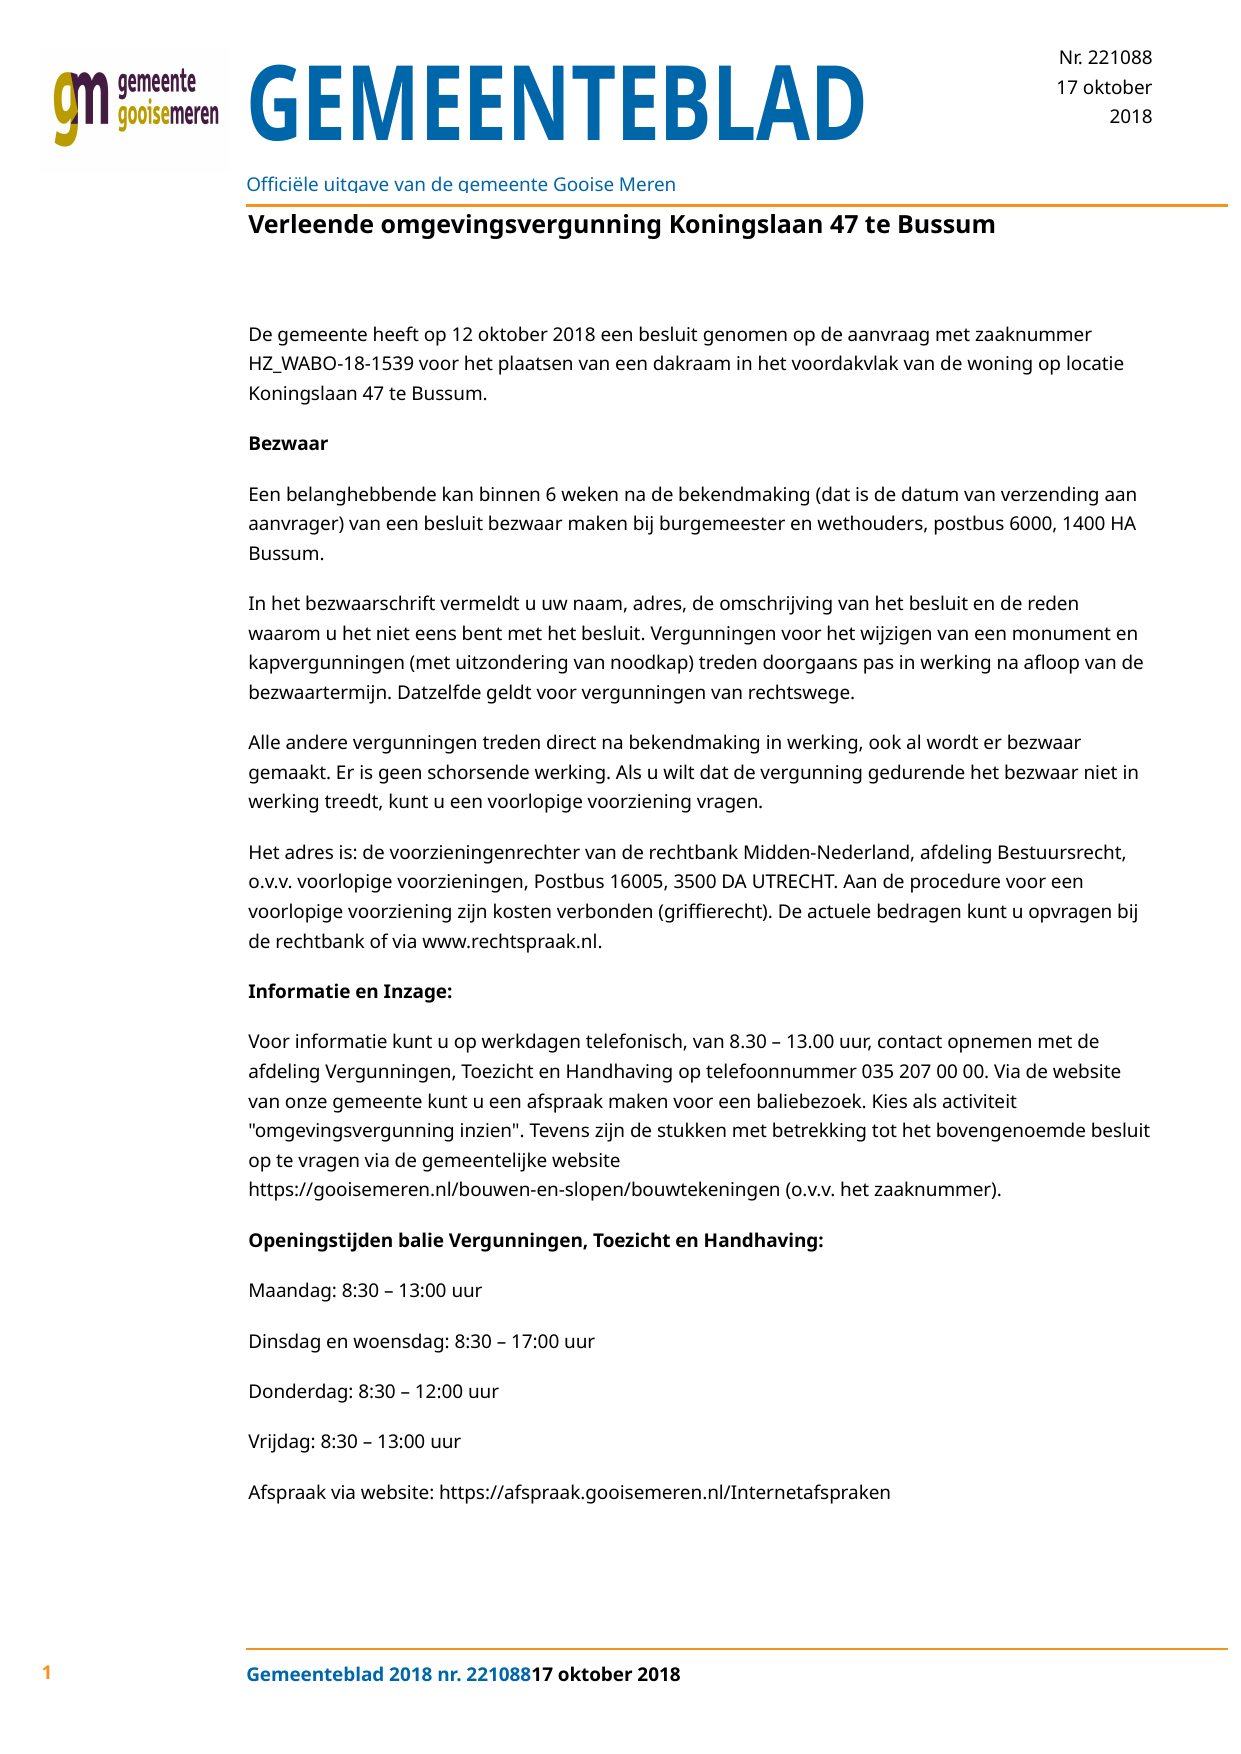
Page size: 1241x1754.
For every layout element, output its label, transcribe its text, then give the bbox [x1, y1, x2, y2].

text Bezwaar [248, 430, 1152, 456]
text De gemeente heeft op 12 oktober 2018 een besluit genomen op de aanvraag met zaaknummer HZ_WABO-18-1539 voor het plaatsen van een dakraam in het voordakvlak van de woning op locatie Koningslaan 47 te Bussum. [248, 321, 1152, 406]
text Donderdag: 8:30 – 12:00 uur [248, 1378, 1152, 1404]
text Openingstijden balie Vergunningen, Toezicht en Handhaving: [248, 1227, 1152, 1253]
text Afspraak via website: https://afspraak.gooisemeren.nl/Internetafspraken [248, 1479, 1152, 1505]
text Alle andere vergunningen treden direct na bekendmaking in werking, ook al wordt er bezwaar gemaakt. Er is geen schorsende werking. Als u wilt dat de vergunning gedurende het bezwaar niet in werking treedt, kunt u een voorlopige voorziening vragen. [248, 729, 1152, 814]
picture [41, 47, 231, 172]
text Verleende omgevingsvergunning Koningslaan 47 te Bussum [248, 207, 1152, 241]
text Dinsdag en woensdag: 8:30 – 17:00 uur [248, 1328, 1152, 1353]
text Informatie en Inzage: [248, 978, 1152, 1004]
text In het bezwaarschrift vermeldt u uw naam, adres, de omschrijving van het besluit en de reden waarom u het niet eens bent met het besluit. Vergunningen voor het wijzigen van een monument en kapvergunningen (met uitzondering van noodkap) treden doorgaans pas in werking na afloop van de bezwaartermijn. Datzelfde geldt voor vergunningen van rechtswege. [248, 590, 1152, 705]
text Maandag: 8:30 – 13:00 uur [248, 1277, 1152, 1303]
text Voor informatie kunt u op werkdagen telefonisch, van 8.30 – 13.00 uur, contact opnemen met de afdeling Vergunningen, Toezicht en Handhaving op telefoonnummer 035 207 00 00. Via de website van onze gemeente kunt u een afspraak maken voor een baliebezoek. Kies als activiteit "omgevingsvergunning inzien". Tevens zijn de stukken met betrekking tot het bovengenoemde besluit op te vragen via de gemeentelijke website https://gooisemeren.nl/bouwen-en-slopen/bouwtekeningen (o.v.v. het zaaknummer). [248, 1029, 1152, 1202]
text Vrijdag: 8:30 – 13:00 uur [248, 1429, 1152, 1454]
text Een belanghebbende kan binnen 6 weken na de bekendmaking (dat is de datum van verzending aan aanvrager) van een besluit bezwaar maken bij burgemeester en wethouders, postbus 6000, 1400 HA Bussum. [248, 481, 1152, 566]
text Het adres is: de voorzieningenrechter van de rechtbank Midden-Nederland, afdeling Bestuursrecht, o.v.v. voorlopige voorzieningen, Postbus 16005, 3500 DA UTRECHT. Aan de procedure voor een voorlopige voorziening zijn kosten verbonden (griffierecht). De actuele bedragen kunt u opvragen bij de rechtbank of via www.rechtspraak.nl. [248, 839, 1152, 953]
